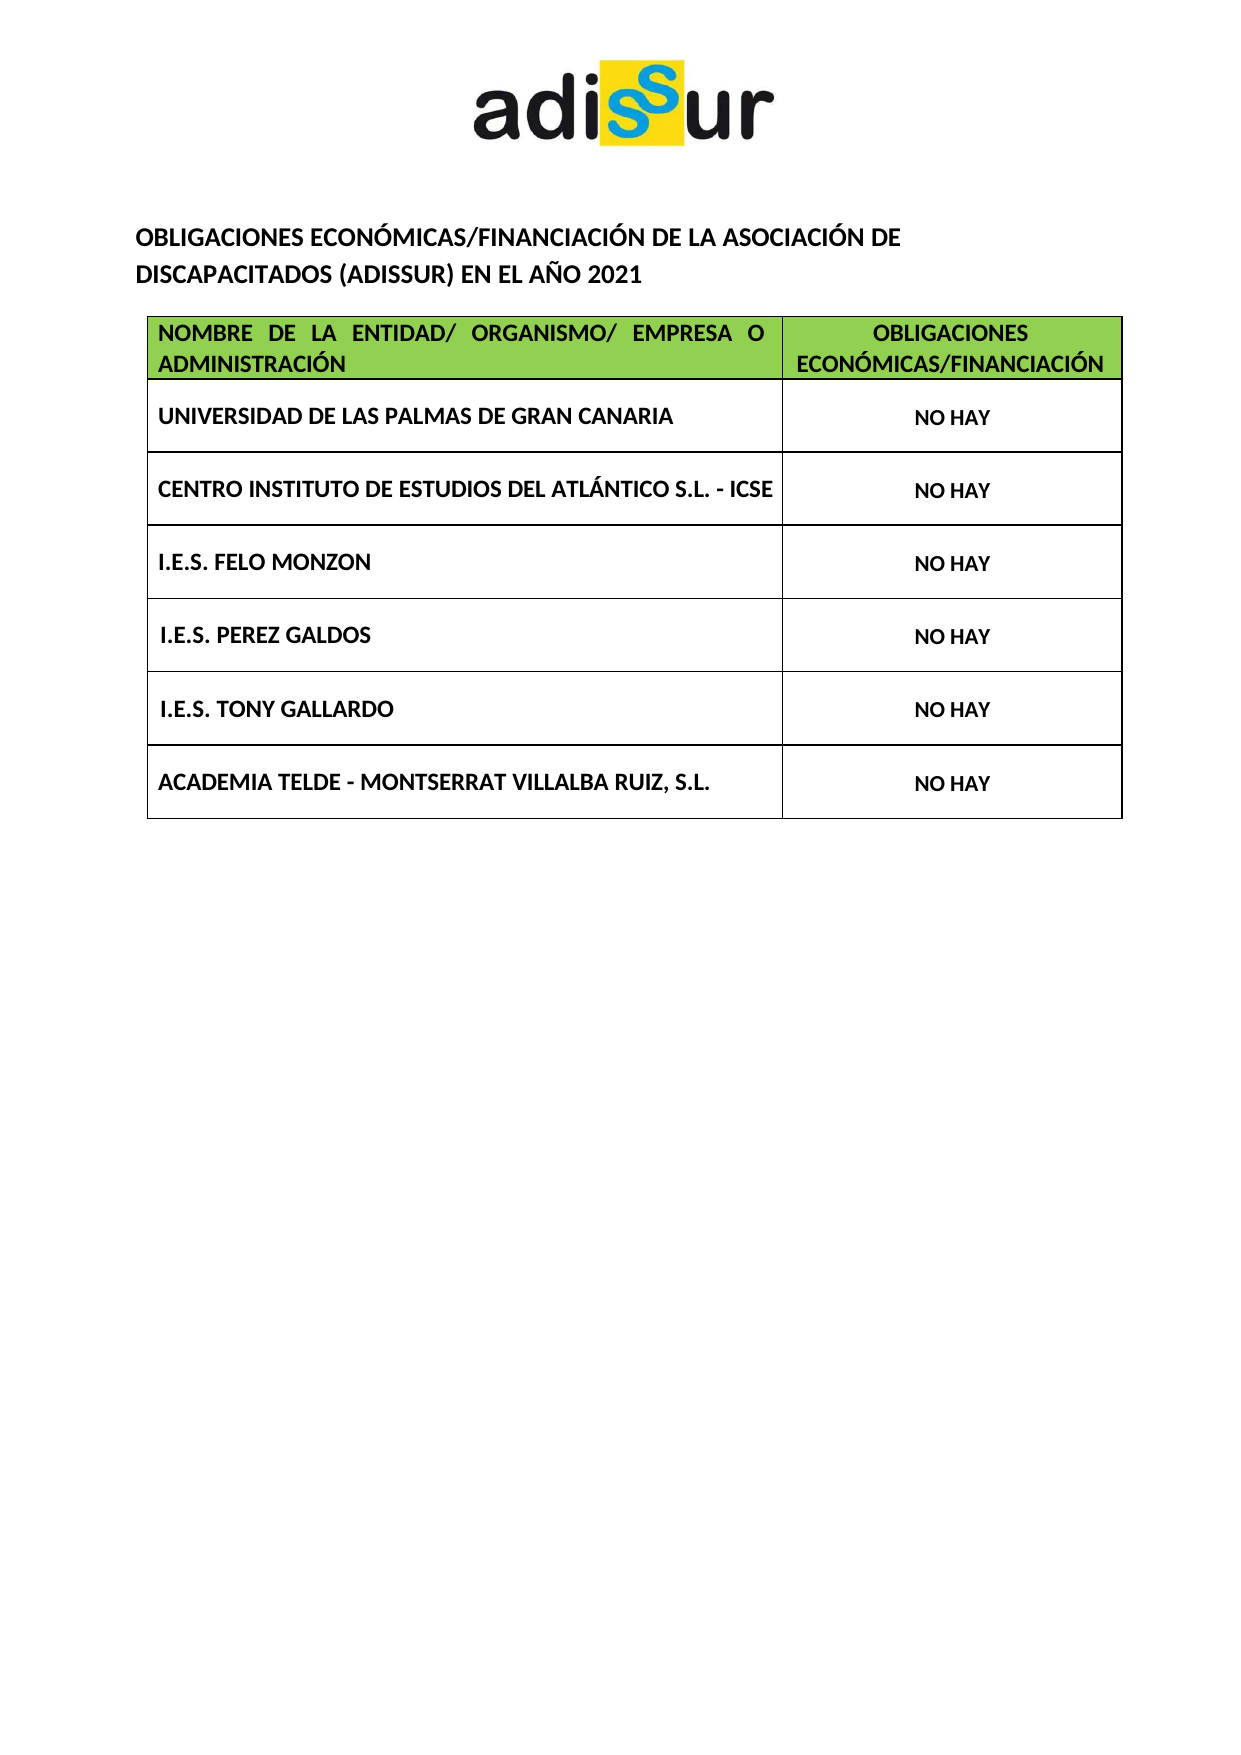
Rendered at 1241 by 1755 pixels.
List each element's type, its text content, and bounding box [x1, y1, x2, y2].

table_header NOMBRE DE LA ENTIDAD/ ORGANISMO/ EMPRESA O ADMINISTRACIÓN [148, 317, 782, 378]
table_cell NO HAY [783, 453, 1121, 524]
table_cell NO HAY [783, 746, 1121, 817]
table_cell ACADEMIA TELDE - MONTSERRAT VILLALBA RUIZ, S.L. [148, 746, 782, 817]
table_cell NO HAY [783, 599, 1121, 671]
table_cell I.E.S. PEREZ GALDOS [148, 599, 782, 671]
table_cell CENTRO INSTITUTO DE ESTUDIOS DEL ATLÁNTICO S.L. - ICSE [148, 453, 782, 524]
table_cell NO HAY [783, 526, 1121, 598]
table_cell I.E.S. TONY GALLARDO [148, 672, 782, 744]
text OBLIGACIONES ECONÓMICAS/FINANCIACIÓN DE LA ASOCIACIÓN DE DISCAPACITADOS (ADISSUR) EN EL AÑO 2021 [135, 220, 997, 290]
table_cell NO HAY [783, 380, 1121, 451]
table_cell I.E.S. FELO MONZON [148, 526, 782, 598]
table_header OBLIGACIONES ECONÓMICAS/FINANCIACIÓN [783, 317, 1121, 378]
table_cell NO HAY [783, 672, 1121, 744]
table_cell UNIVERSIDAD DE LAS PALMAS DE GRAN CANARIA [148, 380, 782, 451]
